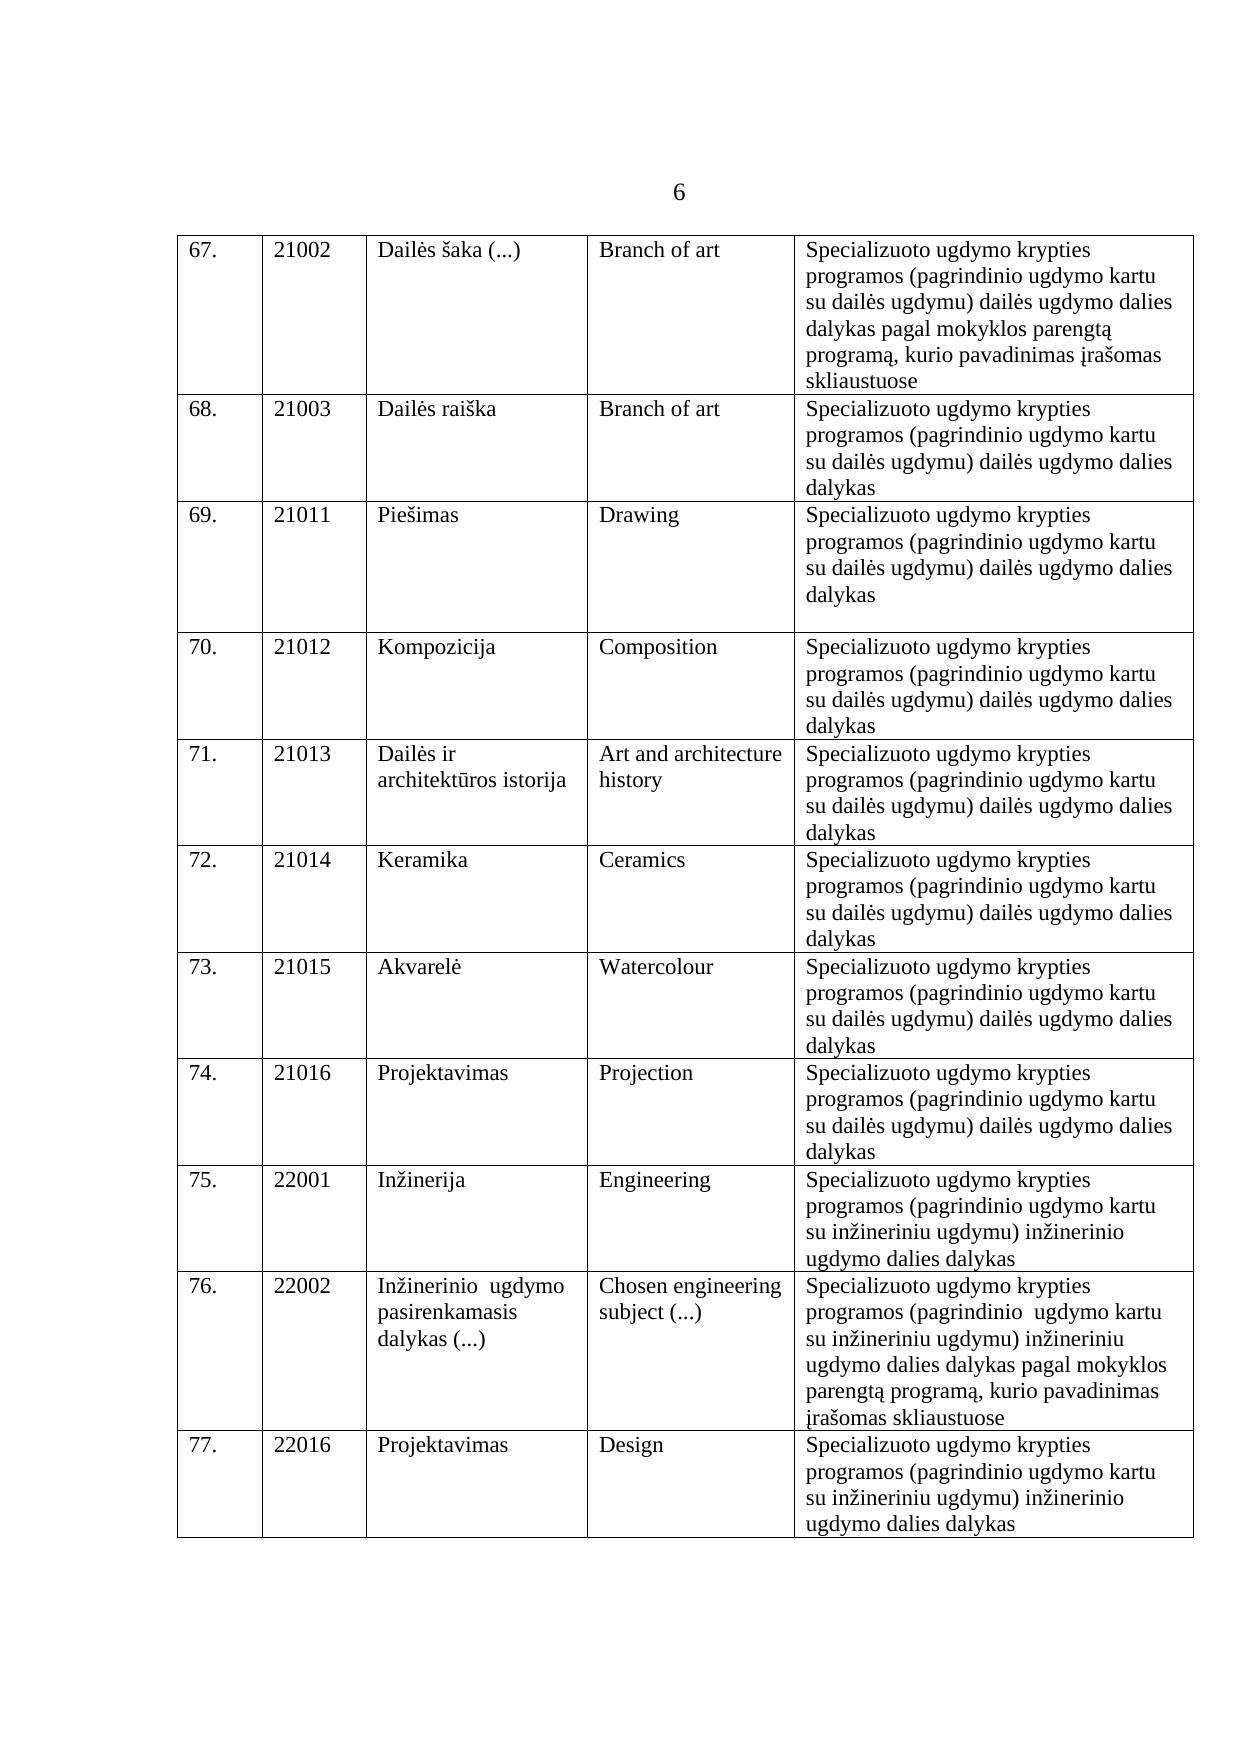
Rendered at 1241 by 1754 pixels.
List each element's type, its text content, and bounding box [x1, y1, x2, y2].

table_cell Composition [588, 633, 794, 739]
table_cell Specializuoto ugdymo krypties programos (pagrindinio ugdymo kartu su dailės ugdymu) dailės ugdymo dalies dalykas [795, 395, 1193, 501]
table_cell Specializuoto ugdymo krypties programos (pagrindinio ugdymo kartu su dailės ugdymu) dailės ugdymo dalies dalykas [795, 502, 1193, 632]
table_cell 21014 [263, 846, 366, 952]
table_cell Specializuoto ugdymo krypties programos (pagrindinio ugdymo kartu su dailės ugdymu) dailės ugdymo dalies dalykas [795, 1059, 1193, 1164]
table_cell 21012 [263, 633, 366, 739]
table_cell Design [588, 1431, 794, 1537]
table_cell Specializuoto ugdymo krypties programos (pagrindinio ugdymo kartu su dailės ugdymu) dailės ugdymo dalies dalykas [795, 633, 1193, 739]
table_cell Chosen engineering subject (...) [588, 1272, 794, 1430]
table_cell Inžinerija [367, 1166, 587, 1271]
table_cell 77. [178, 1431, 262, 1537]
table_cell 68. [178, 395, 262, 501]
table_cell Projektavimas [367, 1431, 587, 1537]
table_cell Dailės ir architektūros istorija [367, 740, 587, 845]
table_cell 69. [178, 502, 262, 632]
table_cell Drawing [588, 502, 794, 632]
table_cell Specializuoto ugdymo krypties programos (pagrindinio ugdymo kartu su dailės ugdymu) dailės ugdymo dalies dalykas [795, 953, 1193, 1058]
table_cell 21003 [263, 395, 366, 501]
table_cell Ceramics [588, 846, 794, 952]
table_cell Branch of art [588, 395, 794, 501]
table_cell Dailės raiška [367, 395, 587, 501]
table_cell 21002 [263, 236, 366, 394]
table_cell Akvarelė [367, 953, 587, 1058]
table_cell 21015 [263, 953, 366, 1058]
table_cell Specializuoto ugdymo krypties programos (pagrindinio ugdymo kartu su inžineriniu ugdymu) inžineriniu ugdymo dalies dalykas pagal mokyklos parengtą programą, kurio pavadinimas įrašomas skliaustuose [795, 1272, 1193, 1430]
table_cell 70. [178, 633, 262, 739]
table_cell Specializuoto ugdymo krypties programos (pagrindinio ugdymo kartu su dailės ugdymu) dailės ugdymo dalies dalykas pagal mokyklos parengtą programą, kurio pavadinimas įrašomas skliaustuose [795, 236, 1193, 394]
table_cell 21013 [263, 740, 366, 845]
table_cell 74. [178, 1059, 262, 1164]
table_cell Watercolour [588, 953, 794, 1058]
table_cell Projektavimas [367, 1059, 587, 1164]
table_cell 22002 [263, 1272, 366, 1430]
table_cell 21011 [263, 502, 366, 632]
table_cell 22016 [263, 1431, 366, 1537]
table_cell 21016 [263, 1059, 366, 1164]
table_cell Dailės šaka (...) [367, 236, 587, 394]
table_cell 71. [178, 740, 262, 845]
table_cell Specializuoto ugdymo krypties programos (pagrindinio ugdymo kartu su inžineriniu ugdymu) inžinerinio ugdymo dalies dalykas [795, 1431, 1193, 1537]
table_cell 75. [178, 1166, 262, 1271]
table_cell Specializuoto ugdymo krypties programos (pagrindinio ugdymo kartu su inžineriniu ugdymu) inžinerinio ugdymo dalies dalykas [795, 1166, 1193, 1271]
table_cell 67. [178, 236, 262, 394]
table_cell Inžinerinio ugdymo pasirenkamasis dalykas (...) [367, 1272, 587, 1430]
table_cell Keramika [367, 846, 587, 952]
table_cell 76. [178, 1272, 262, 1430]
table_cell Branch of art [588, 236, 794, 394]
table_cell Engineering [588, 1166, 794, 1271]
table_cell Art and architecture history [588, 740, 794, 845]
table_cell Specializuoto ugdymo krypties programos (pagrindinio ugdymo kartu su dailės ugdymu) dailės ugdymo dalies dalykas [795, 846, 1193, 952]
table_cell 73. [178, 953, 262, 1058]
table_cell Specializuoto ugdymo krypties programos (pagrindinio ugdymo kartu su dailės ugdymu) dailės ugdymo dalies dalykas [795, 740, 1193, 845]
table_cell Piešimas [367, 502, 587, 632]
table_cell 22001 [263, 1166, 366, 1271]
table_cell Projection [588, 1059, 794, 1164]
table_cell 72. [178, 846, 262, 952]
table_cell Kompozicija [367, 633, 587, 739]
